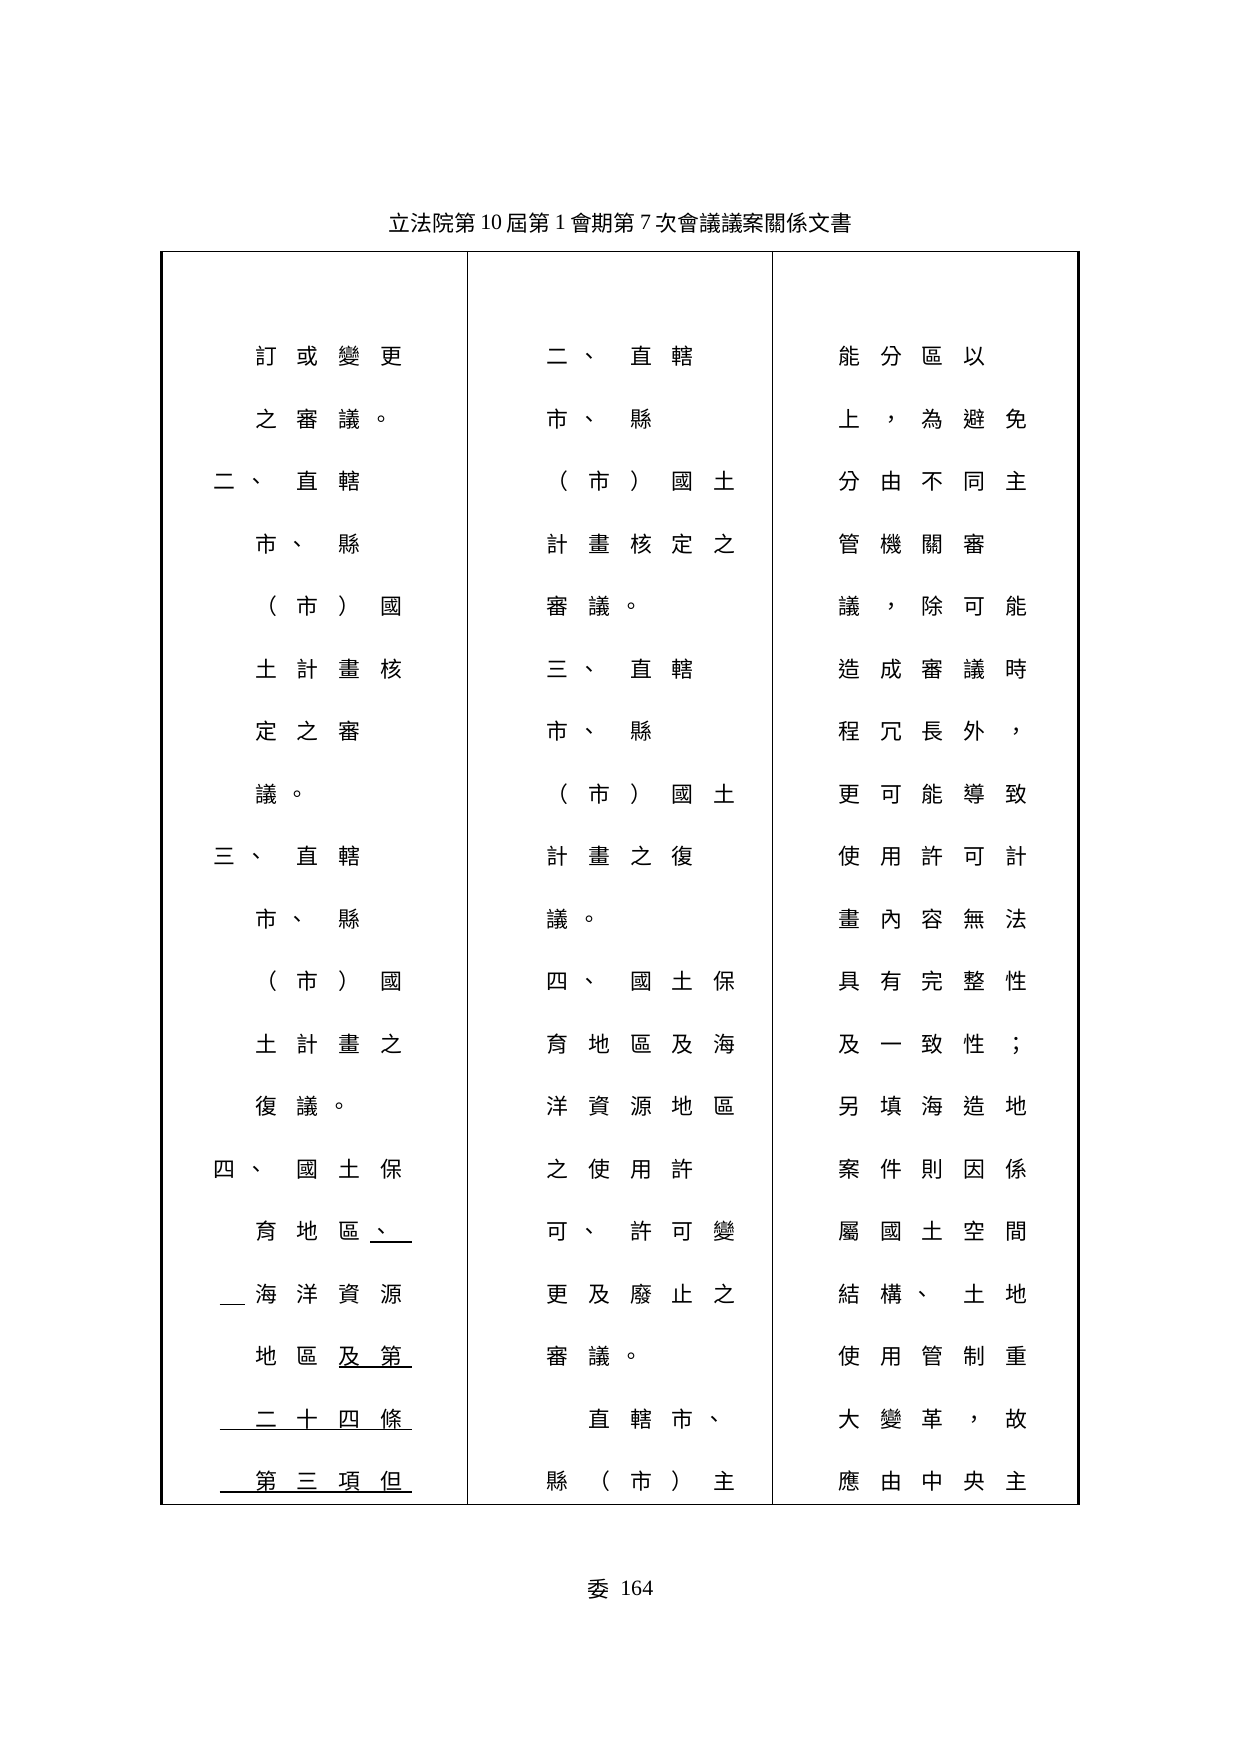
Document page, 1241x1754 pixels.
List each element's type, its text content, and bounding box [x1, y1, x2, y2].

table_cell 訂或變更之審議。 二、直轄市、縣（市）國土計畫核定之審議。 三、直轄市、縣（市）國土計畫之復議。 四、國土保育地區、海洋資源地區及第二十四條第三項但 [163, 252, 467, 1504]
table_cell 能分區以上，為避免分由不同主管機關審議，除可能造成審議時程冗長外，更可能導致使用許可計畫內容無法具有完整性及一致性；另填海造地案件則因係屬國土空間結構、土地使用管制重大變革，故應由中央主 [773, 252, 1077, 1504]
table_cell 二、直轄市、縣（市）國土計畫核定之審議。 三、直轄市、縣（市）國土計畫之復議。 四、國土保育地區及海洋資源地區之使用許可、許可變更及廢止之審議。 直轄市、縣（市）主 [468, 252, 772, 1504]
